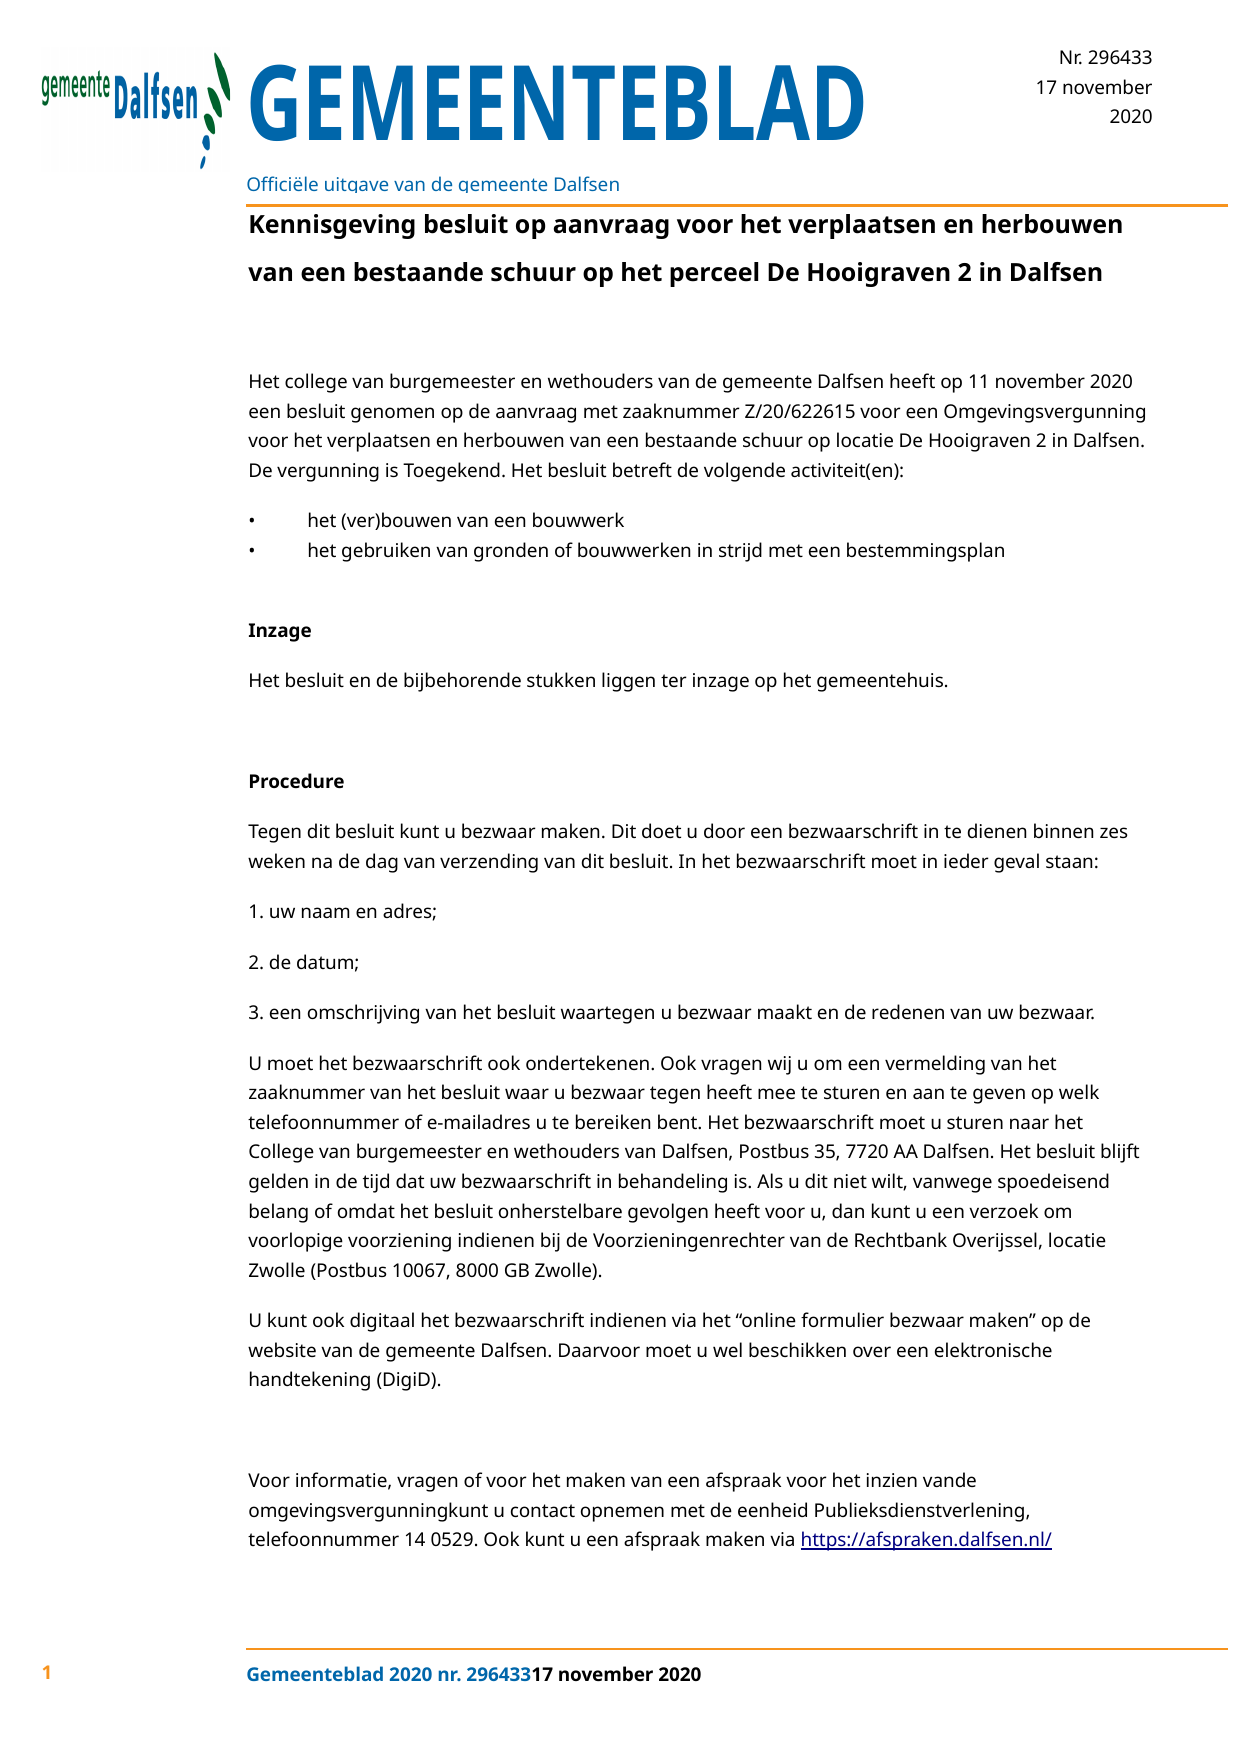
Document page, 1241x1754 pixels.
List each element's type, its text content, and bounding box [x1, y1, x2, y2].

text Kennisgeving besluit op aanvraag voor het verplaatsen en herbouwen van een bestaande schuur op het perceel De Hooigraven 2 in Dalfsen [248, 207, 1152, 288]
text U kunt ook digitaal het bezwaarschrift indienen via het “online formulier bezwaar maken” op de website van de gemeente Dalfsen. Daarvoor moet u wel beschikken over een elektronische handtekening (DigiD). [248, 1307, 1152, 1392]
text Tegen dit besluit kunt u bezwaar maken. Dit doet u door een bezwaarschrift in te dienen binnen zes weken na de dag van verzending van dit besluit. In het bezwaarschrift moet in ieder geval staan: [248, 819, 1152, 874]
text Voor informatie, vragen of voor het maken van een afspraak voor het inzien vande omgevingsvergunningkunt u contact opnemen met de eenheid Publieksdienstverlening, telefoonnummer 14 0529. Ook kunt u een afspraak maken via https://afspraken.dalfsen.nl/ [248, 1467, 1152, 1552]
text U moet het bezwaarschrift ook ondertekenen. Ook vragen wij u om een vermelding van het zaaknummer van het besluit waar u bezwaar tegen heeft mee te sturen en aan te geven op welk telefoonnummer of e-mailadres u te bereiken bent. Het bezwaarschrift moet u sturen naar het College van burgemeester en wethouders van Dalfsen, Postbus 35, 7720 AA Dalfsen. Het besluit blijft gelden in de tijd dat uw bezwaarschrift in behandeling is. Als u dit niet wilt, vanwege spoedeisend belang of omdat het besluit onherstelbare gevolgen heeft voor u, dan kunt u een verzoek om voorlopige voorziening indienen bij de Voorzieningenrechter van de Rechtbank Overijssel, locatie Zwolle (Postbus 10067, 8000 GB Zwolle). [248, 1050, 1152, 1283]
text Procedure [248, 768, 1152, 794]
text 3. een omschrijving van het besluit waartegen u bezwaar maakt en de redenen van uw bezwaar. [248, 999, 1152, 1025]
text 1. uw naam en adres; [248, 899, 1152, 924]
text Het college van burgemeester en wethouders van de gemeente Dalfsen heeft op 11 november 2020 een besluit genomen op de aanvraag met zaaknummer Z/20/622615 voor een Omgevingsvergunning voor het verplaatsen en herbouwen van een bestaande schuur op locatie De Hooigraven 2 in Dalfsen. De vergunning is Toegekend. Het besluit betreft de volgende activiteit(en): [248, 368, 1152, 483]
text Inzage [248, 617, 1152, 643]
text Het besluit en de bijbehorende stukken liggen ter inzage op het gemeentehuis. [248, 667, 1152, 693]
list het gebruiken van gronden of bouwwerken in strijd met een bestemmingsplan [248, 537, 1152, 563]
picture [41, 47, 231, 172]
list het (ver)bouwen van een bouwwerk [248, 507, 1152, 533]
text 2. de datum; [248, 949, 1152, 975]
